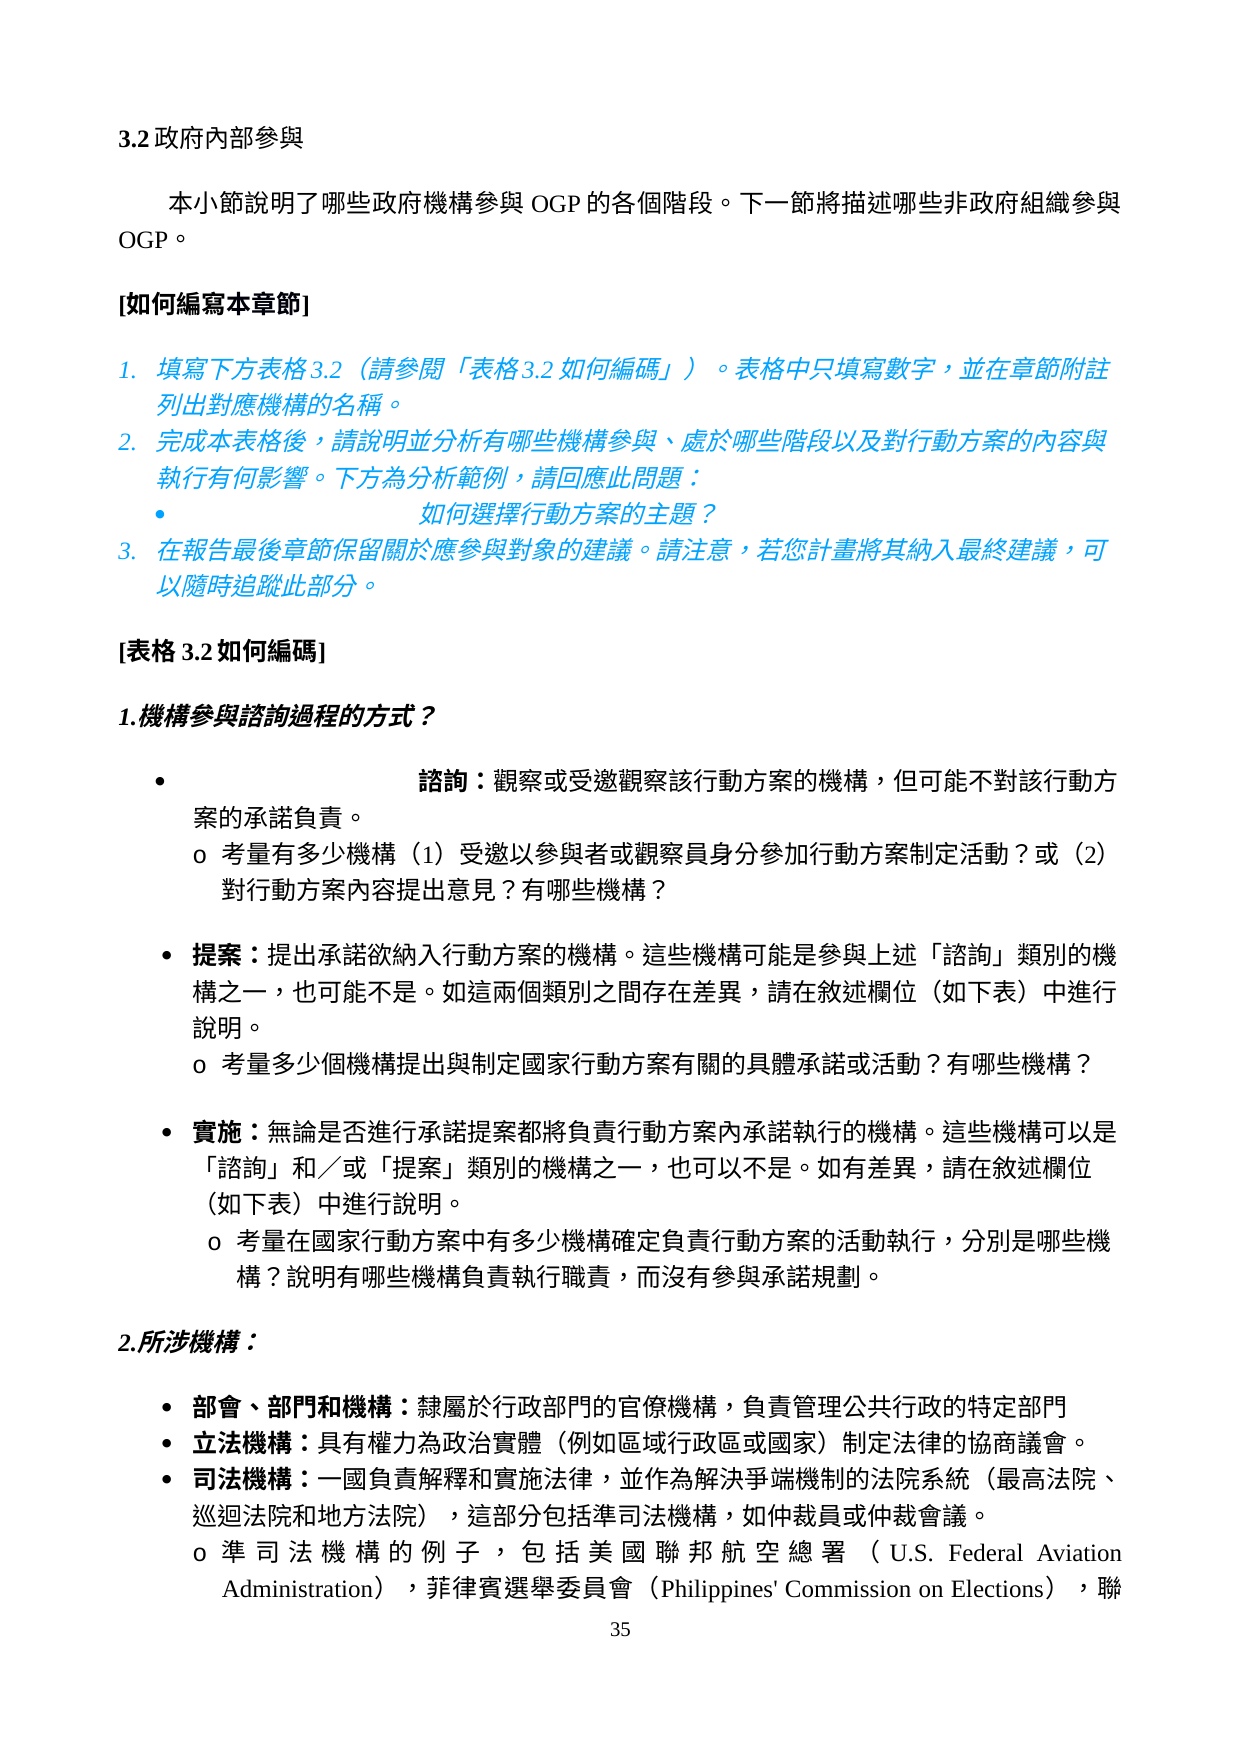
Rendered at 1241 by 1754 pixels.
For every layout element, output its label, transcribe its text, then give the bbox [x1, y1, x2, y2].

text 1.機構參與諮詢過程的方式？ [118, 697, 1122, 733]
text [表格3.2如何編碼] [118, 632, 1122, 668]
text 2.所涉機構： [118, 1322, 1122, 1359]
text 本小節說明了哪些政府機構參與OGP的各個階段。下一節將描述哪些非政府組織參與OGP。 [118, 183, 1122, 256]
list 考量多少個機構提出與制定國家行動方案有關的具體承諾或活動？有哪些機構？ [192, 1044, 1122, 1081]
list 實施：無論是否進行承諾提案都將負責行動方案內承諾執行的機構。這些機構可以是「諮詢」和／或「提案」類別的機構之一，也可以不是。如有差異，請在敘述欄位（如下表）中進行說明。 [162, 1112, 1122, 1221]
list 如何選擇行動方案的主題？ [156, 494, 1122, 531]
list 填寫下方表格3.2（請參閱「表格3.2如何編碼」）。表格中只填寫數字，並在章節附註列出對應機構的名稱。 [118, 349, 1122, 422]
list 考量在國家行動方案中有多少機構確定負責行動方案的活動執行，分別是哪些機構？說明有哪些機構負責執行職責，而沒有參與承諾規劃。 [207, 1221, 1122, 1294]
list 完成本表格後，請說明並分析有哪些機構參與、處於哪些階段以及對行動方案的內容與執行有何影響。下方為分析範例，請回應此問題： [118, 422, 1122, 494]
text [如何編寫本章節] [118, 284, 1122, 321]
list 司法機構：一國負責解釋和實施法律，並作為解決爭端機制的法院系統（最高法院、巡迴法院和地方法院），這部分包括準司法機構，如仲裁員或仲裁會議。 [162, 1460, 1122, 1532]
list 立法機構：具有權力為政治實體（例如區域行政區或國家）制定法律的協商議會。 [162, 1424, 1122, 1460]
list 部會、部門和機構：隸屬於行政部門的官僚機構，負責管理公共行政的特定部門 [162, 1387, 1122, 1424]
subtitle 3.2政府內部參與 [118, 118, 1122, 154]
list 在報告最後章節保留關於應參與對象的建議。請注意，若您計畫將其納入最終建議，可以隨時追蹤此部分。 [118, 531, 1122, 603]
list 準司法機構的例子，包括美國聯邦航空總署（U.S. Federal Aviation Administration），菲律賓選舉委員會（Philippines' Commission on Elections），聯 [192, 1532, 1122, 1605]
list 諮詢：觀察或受邀觀察該行動方案的機構，但可能不對該行動方案的承諾負責。 [156, 762, 1122, 834]
list 提案：提出承諾欲納入行動方案的機構。這些機構可能是參與上述「諮詢」類別的機構之一，也可能不是。如這兩個類別之間存在差異，請在敘述欄位（如下表）中進行說明。 [162, 936, 1122, 1044]
list 考量有多少機構（1）受邀以參與者或觀察員身分參加行動方案制定活動？或（2）對行動方案內容提出意見？有哪些機構？ [192, 834, 1122, 907]
